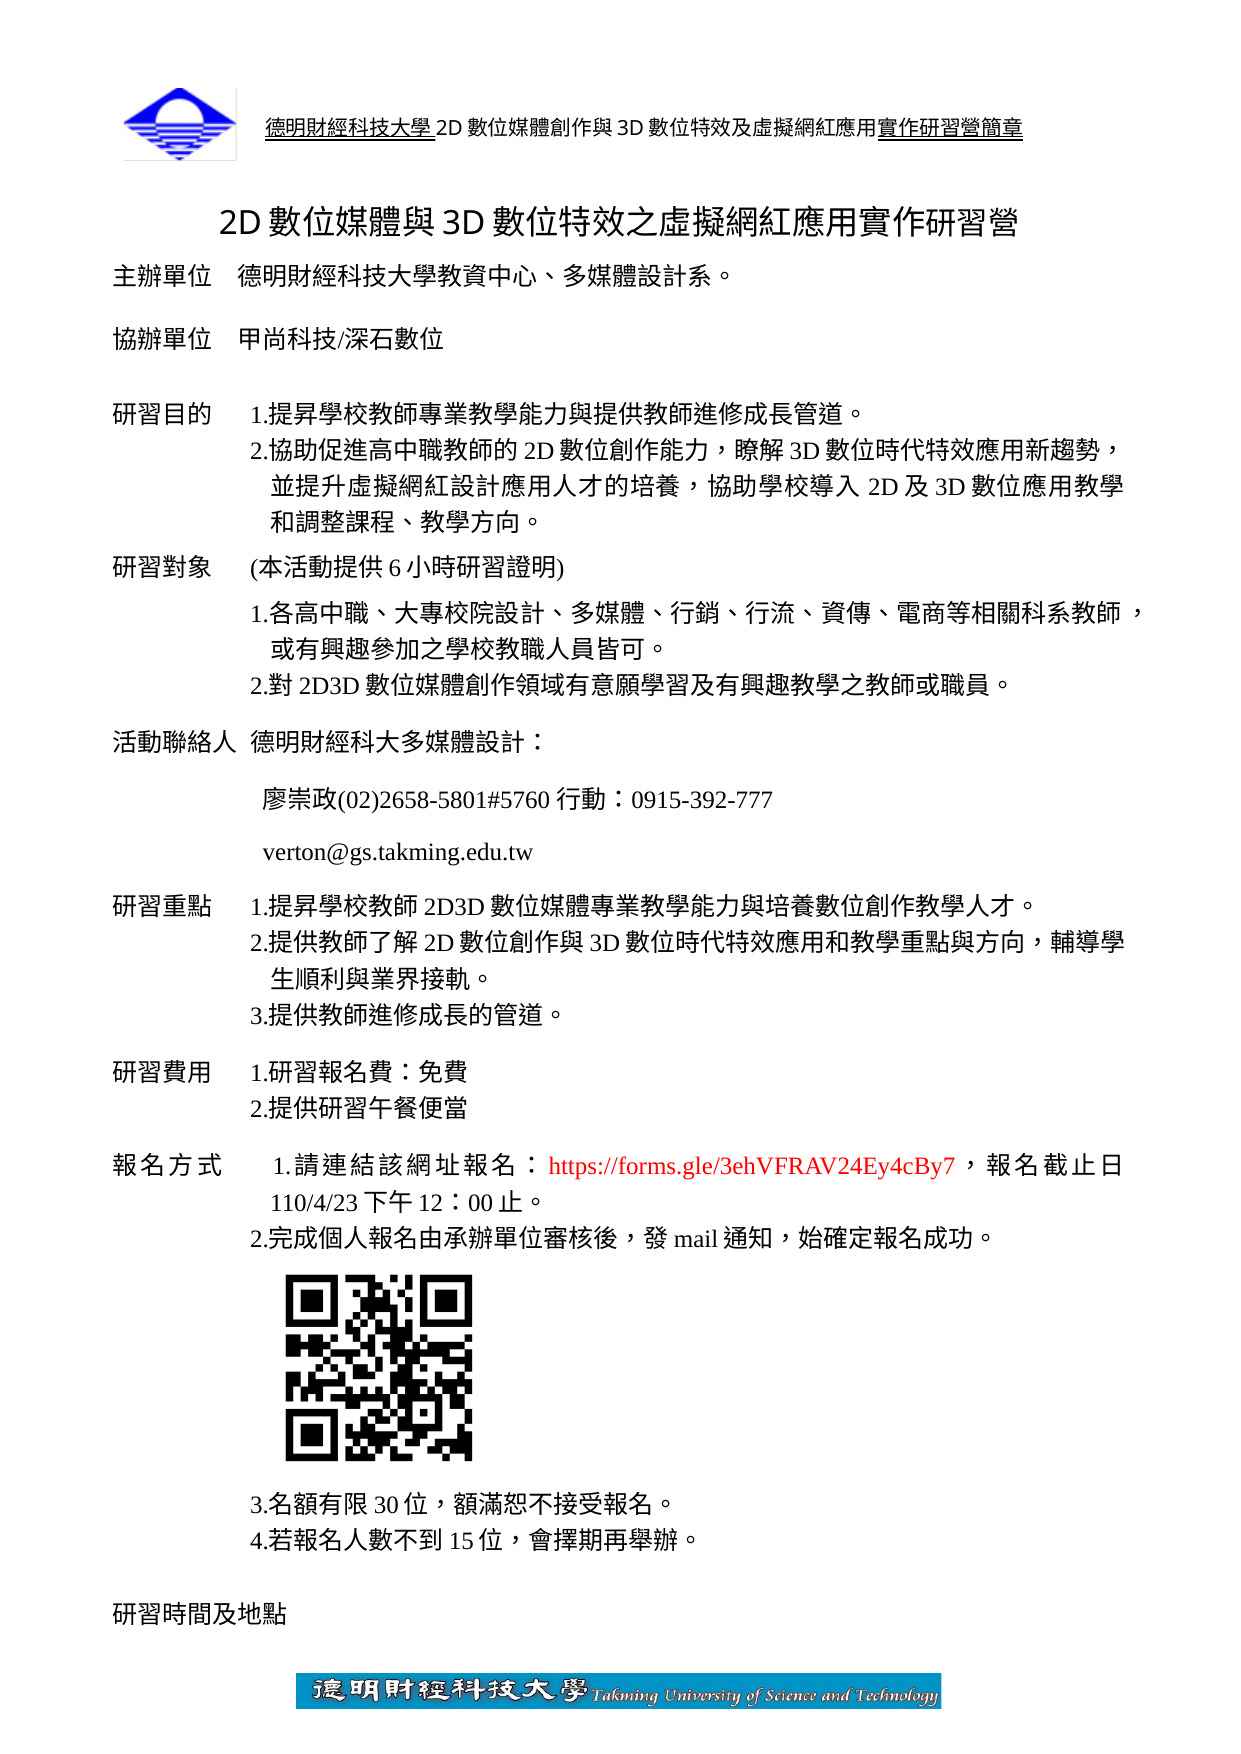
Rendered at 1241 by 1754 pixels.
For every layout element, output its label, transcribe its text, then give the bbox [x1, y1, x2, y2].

text 研習時間及地點 [112, 1607, 1125, 1627]
text 1.各高中職、大專校院設計、多媒體、行銷、行流、資傳、電商等相關科系教師，或有興趣參加之學校教職人員皆可。 [250, 593, 1125, 666]
text 研習重點 1.提昇學校教師2D3D數位媒體專業教學能力與培養數位創作教學人才。 [112, 887, 1125, 923]
text 主辦單位 德明財經科技大學教資中心、多媒體設計系。 [112, 269, 1125, 290]
text 3.名額有限30位，額滿恕不接受報名。 [250, 1484, 1125, 1521]
text 2.提供教師了解2D數位創作與3D數位時代特效應用和教學重點與方向，輔導學生順利與業界接軌。 [250, 923, 1125, 995]
text 2D數位媒體與3D數位特效之虛擬網紅應用實作研習營 [112, 196, 1125, 244]
text 協辦單位 甲尚科技/深石數位 [112, 332, 1125, 352]
text 3.提供教師進修成長的管道。 [250, 995, 1125, 1032]
text 活動聯絡人 德明財經科大多媒體設計： [112, 723, 1125, 759]
text 研習目的 1.提昇學校教師專業教學能力與提供教師進修成長管道。 [112, 394, 1125, 430]
text 2.對2D3D數位媒體創作領域有意願學習及有興趣教學之教師或職員。 [250, 666, 1125, 702]
text 2.提供研習午餐便當 [250, 1089, 1125, 1125]
text 報名方式 1.請連結該網址報名：https://forms.gle/3ehVFRAV24Ey4cBy7，報名截止日110/4/23下午12：00止。 [112, 1146, 1125, 1218]
text 2.完成個人報名由承辦單位審核後，發mail通知，始確定報名成功。 [250, 1218, 1125, 1254]
text 廖崇政(02)2658-5801#5760 行動：0915-392-777 [112, 780, 1125, 816]
text 2.協助促進高中職教師的2D數位創作能力，瞭解3D數位時代特效應用新趨勢，並提升虛擬網紅設計應用人才的培養，協助學校導入2D及3D數位應用教學和調整課程、教學方向。 [250, 430, 1125, 539]
text 研習對象 (本活動提供6小時研習證明) [112, 560, 1125, 581]
text verton@gs.takming.edu.tw [112, 837, 1125, 866]
text 4.若報名人數不到15位，會擇期再舉辦。 [250, 1521, 1125, 1557]
text 研習費用 1.研習報名費：免費 [112, 1052, 1125, 1089]
